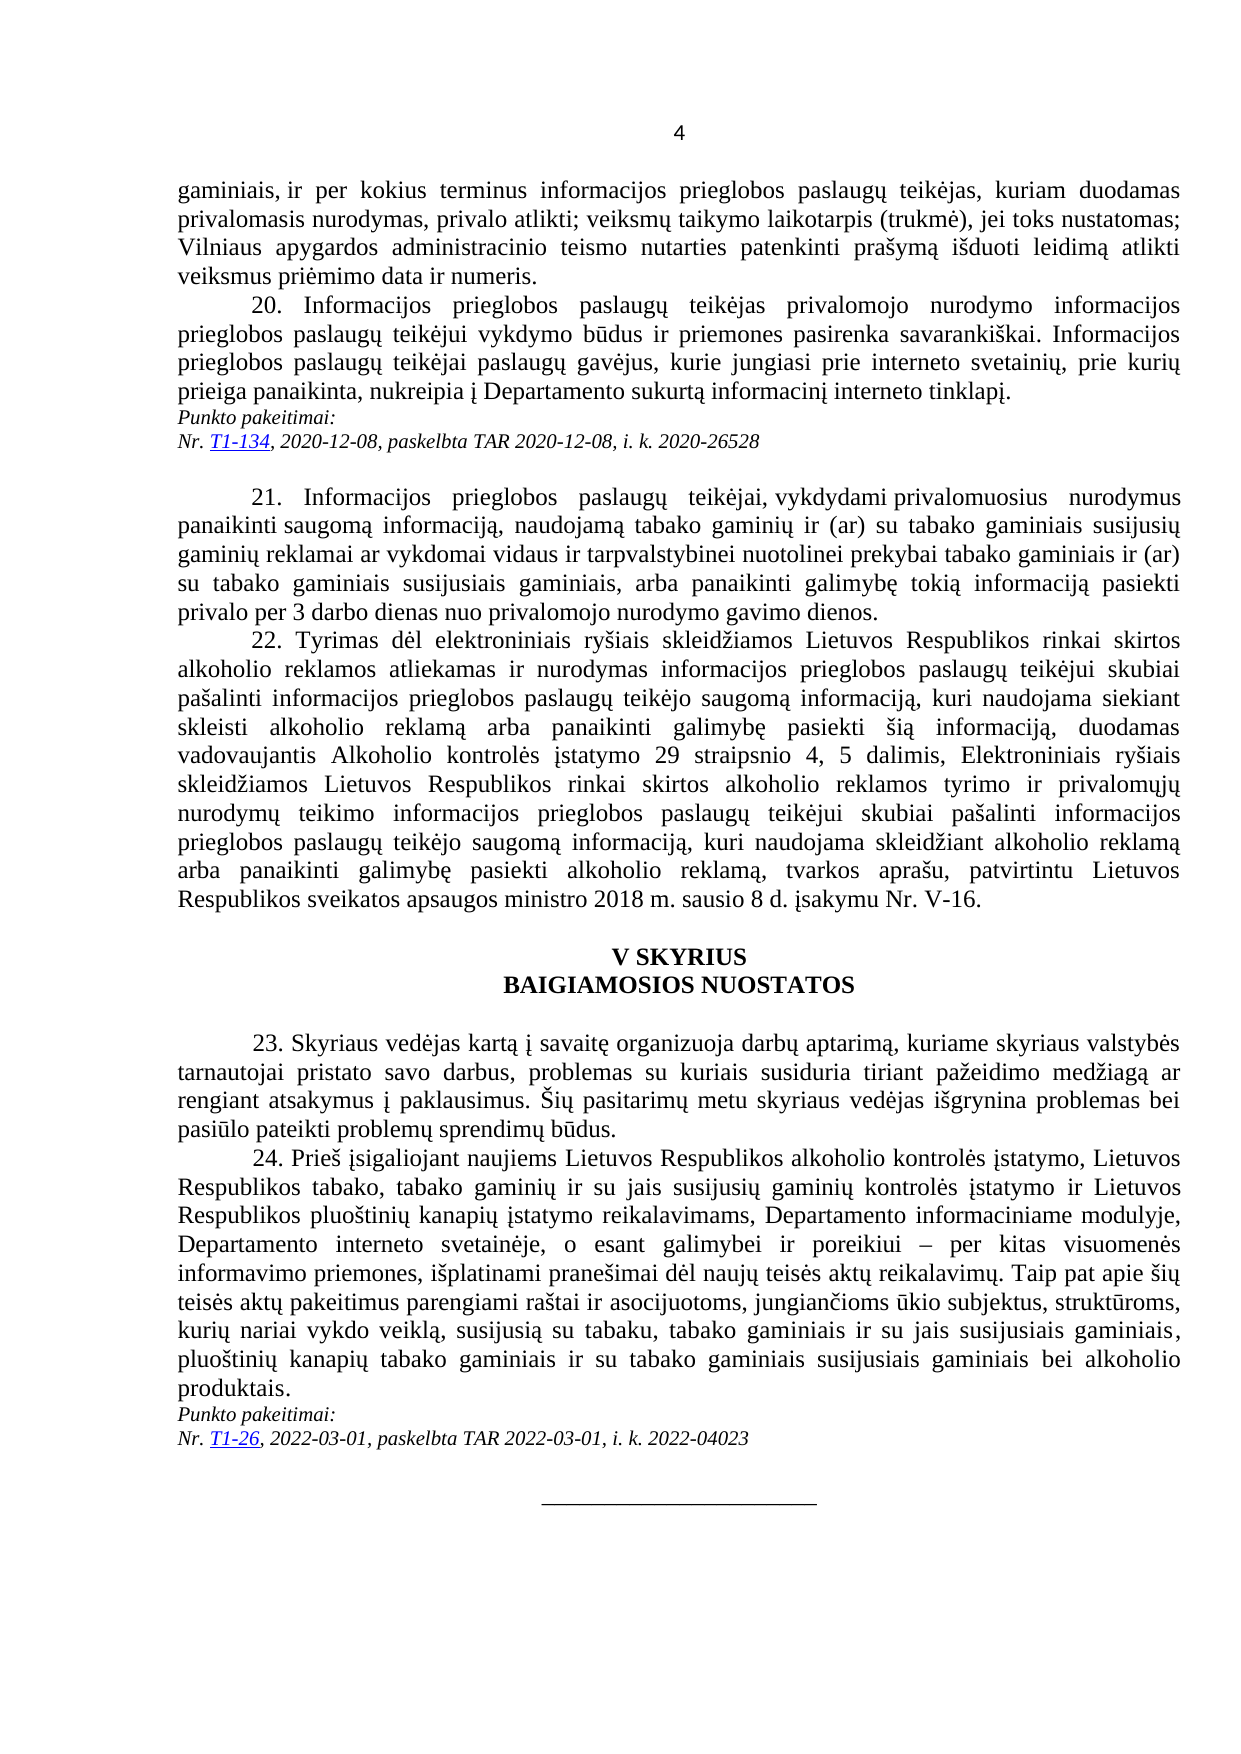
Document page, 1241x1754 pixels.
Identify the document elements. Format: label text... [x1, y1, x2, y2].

text Punkto pakeitimai: [177, 405, 1181, 429]
text ______________________ [177, 1479, 1181, 1507]
text 22. Tyrimas dėl elektroniniais ryšiais skleidžiamos Lietuvos Respublikos rinkai skirtos alkoholio reklamos atliekamas ir nurodymas informacijos prieglobos paslaugų teikėjui skubiai pašalinti informacijos prieglobos paslaugų teikėjo saugomą informaciją, kuri naudojama siekiant skleisti alkoholio reklamą arba panaikinti galimybę pasiekti šią informaciją, duodamas vadovaujantis Alkoholio kontrolės įstatymo 29 straipsnio 4, 5 dalimis, Elektroniniais ryšiais skleidžiamos Lietuvos Respublikos rinkai skirtos alkoholio reklamos tyrimo ir privalomųjų nurodymų teikimo informacijos prieglobos paslaugų teikėjui skubiai pašalinti informacijos prieglobos paslaugų teikėjo saugomą informaciją, kuri naudojama skleidžiant alkoholio reklamą arba panaikinti galimybę pasiekti alkoholio reklamą, tvarkos aprašu, patvirtintu Lietuvos Respublikos sveikatos apsaugos ministro 2018 m. sausio 8 d. įsakymu Nr. V-16. [177, 626, 1181, 913]
text 24. Prieš įsigaliojant naujiems Lietuvos Respublikos alkoholio kontrolės įstatymo, Lietuvos Respublikos tabako, tabako gaminių ir su jais susijusių gaminių kontrolės įstatymo ir Lietuvos Respublikos pluoštinių kanapių įstatymo reikalavimams, Departamento informaciniame modulyje, Departamento interneto svetainėje, o esant galimybei ir poreikiui – per kitas visuomenės informavimo priemones, išplatinami pranešimai dėl naujų teisės aktų reikalavimų. Taip pat apie šių teisės aktų pakeitimus parengiami raštai ir asocijuotoms, jungiančioms ūkio subjektus, struktūroms, kurių nariai vykdo veiklą, susijusią su tabaku, tabako gaminiais ir su jais susijusiais gaminiais, pluoštinių kanapių tabako gaminiais ir su tabako gaminiais susijusiais gaminiais bei alkoholio produktais. [177, 1143, 1181, 1402]
text V SKYRIUS [177, 942, 1181, 971]
text 20. Informacijos prieglobos paslaugų teikėjas privalomojo nurodymo informacijos prieglobos paslaugų teikėjui vykdymo būdus ir priemones pasirenka savarankiškai. Informacijos prieglobos paslaugų teikėjai paslaugų gavėjus, kurie jungiasi prie interneto svetainių, prie kurių prieiga panaikinta, nukreipia į Departamento sukurtą informacinį interneto tinklapį. [177, 290, 1181, 405]
text gaminiais, ir per kokius terminus informacijos prieglobos paslaugų teikėjas, kuriam duodamas privalomasis nurodymas, privalo atlikti; veiksmų taikymo laikotarpis (trukmė), jei toks nustatomas; Vilniaus apygardos administracinio teismo nutarties patenkinti prašymą išduoti leidimą atlikti veiksmus priėmimo data ir numeris. [177, 175, 1181, 290]
text BAIGIAMOSIOS NUOSTATOS [177, 971, 1181, 999]
text 23. Skyriaus vedėjas kartą į savaitę organizuoja darbų aptarimą, kuriame skyriaus valstybės tarnautojai pristato savo darbus, problemas su kuriais susiduria tiriant pažeidimo medžiagą ar rengiant atsakymus į paklausimus. Šių pasitarimų metu skyriaus vedėjas išgrynina problemas bei pasiūlo pateikti problemų sprendimų būdus. [177, 1028, 1181, 1143]
text Nr. T1-26, 2022-03-01, paskelbta TAR 2022-03-01, i. k. 2022-04023 [177, 1426, 1181, 1450]
text Nr. T1-134, 2020-12-08, paskelbta TAR 2020-12-08, i. k. 2020-26528 [177, 429, 1181, 453]
text Punkto pakeitimai: [177, 1402, 1181, 1426]
text 21. Informacijos prieglobos paslaugų teikėjai, vykdydami privalomuosius nurodymus panaikinti saugomą informaciją, naudojamą tabako gaminių ir (ar) su tabako gaminiais susijusių gaminių reklamai ar vykdomai vidaus ir tarpvalstybinei nuotolinei prekybai tabako gaminiais ir (ar) su tabako gaminiais susijusiais gaminiais, arba panaikinti galimybę tokią informaciją pasiekti privalo per 3 darbo dienas nuo privalomojo nurodymo gavimo dienos. [177, 482, 1181, 626]
